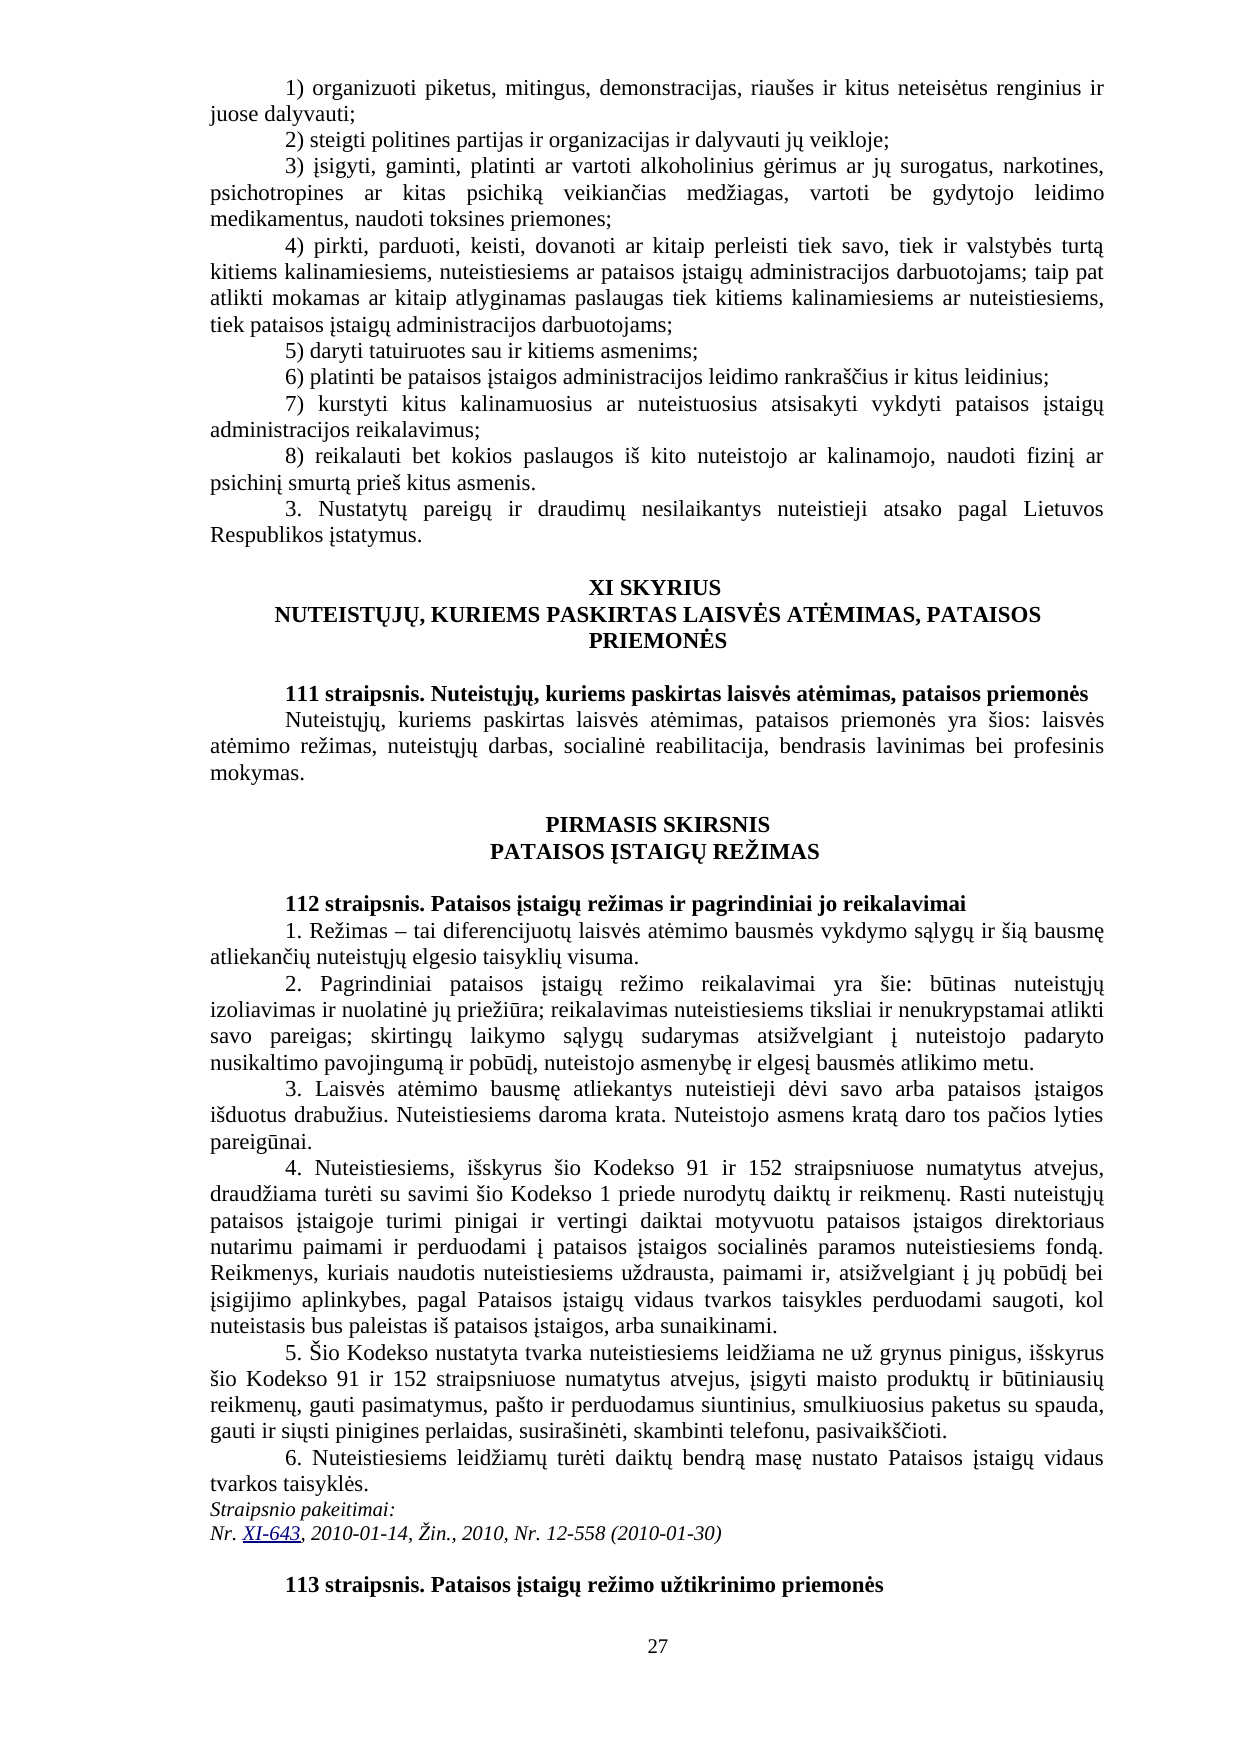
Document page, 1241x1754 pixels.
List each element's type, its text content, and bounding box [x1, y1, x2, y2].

text 4) pirkti, parduoti, keisti, dovanoti ar kitaip perleisti tiek savo, tiek ir valstybės turtą kitiems kalinamiesiems, nuteistiesiems ar pataisos įstaigų administracijos darbuotojams; taip pat atlikti mokamas ar kitaip atlyginamas paslaugas tiek kitiems kalinamiesiems ar nuteistiesiems, tiek pataisos įstaigų administracijos darbuotojams; [210, 232, 1106, 337]
text Straipsnio pakeitimai: [210, 1497, 1106, 1521]
text 113 straipsnis. Pataisos įstaigų režimo užtikrinimo priemonės [210, 1571, 1106, 1597]
subtitle NUTEISTŲJŲ, KURIEMS PASKIRTAS LAISVĖS ATĖMIMAS, PATAISOS PRIEMONĖS [210, 601, 1106, 653]
text 7) kurstyti kitus kalinamuosius ar nuteistuosius atsisakyti vykdyti pataisos įstaigų administracijos reikalavimus; [210, 390, 1106, 442]
text 6) platinti be pataisos įstaigos administracijos leidimo rankraščius ir kitus leidinius; [210, 363, 1106, 390]
subtitle XI skyrius [210, 574, 1106, 601]
text 1) organizuoti piketus, mitingus, demonstracijas, riaušes ir kitus neteisėtus renginius ir juose dalyvauti; [210, 73, 1106, 126]
text Nr. XI-643, 2010-01-14, Žin., 2010, Nr. 12-558 (2010-01-30) [210, 1521, 1106, 1545]
text 5) daryti tatuiruotes sau ir kitiems asmenims; [210, 337, 1106, 363]
text 3. Laisvės atėmimo bausmę atliekantys nuteistieji dėvi savo arba pataisos įstaigos išduotus drabužius. Nuteistiesiems daroma krata. Nuteistojo asmens kratą daro tos pačios lyties pareigūnai. [210, 1075, 1106, 1154]
text 1. Režimas – tai diferencijuotų laisvės atėmimo bausmės vykdymo sąlygų ir šią bausmę atliekančių nuteistųjų elgesio taisyklių visuma. [210, 917, 1106, 969]
text 3) įsigyti, gaminti, platinti ar vartoti alkoholinius gėrimus ar jų surogatus, narkotines, psichotropines ar kitas psichiką veikiančias medžiagas, vartoti be gydytojo leidimo medikamentus, naudoti toksines priemones; [210, 153, 1106, 232]
text 111 straipsnis. Nuteistųjų, kuriems paskirtas laisvės atėmimas, pataisos priemonės [285, 680, 1106, 706]
text 2. Pagrindiniai pataisos įstaigų režimo reikalavimai yra šie: būtinas nuteistųjų izoliavimas ir nuolatinė jų priežiūra; reikalavimas nuteistiesiems tiksliai ir nenukrypstamai atlikti savo pareigas; skirtingų laikymo sąlygų sudarymas atsižvelgiant į nuteistojo padaryto nusikaltimo pavojingumą ir pobūdį, nuteistojo asmenybę ir elgesį bausmės atlikimo metu. [210, 969, 1106, 1075]
text 5. Šio Kodekso nustatyta tvarka nuteistiesiems leidžiama ne už grynus pinigus, išskyrus šio Kodekso 91 ir 152 straipsniuose numatytus atvejus, įsigyti maisto produktų ir būtiniausių reikmenų, gauti pasimatymus, pašto ir perduodamus siuntinius, smulkiuosius paketus su spauda, gauti ir siųsti pinigines perlaidas, susirašinėti, skambinti telefonu, pasivaikščioti. [210, 1338, 1106, 1444]
text 2) steigti politines partijas ir organizacijas ir dalyvauti jų veikloje; [210, 126, 1106, 153]
subtitle PATAISOS ĮSTAIGŲ REŽIMAS [210, 838, 1106, 864]
text Nuteistųjų, kuriems paskirtas laisvės atėmimas, pataisos priemonės yra šios: laisvės atėmimo režimas, nuteistųjų darbas, socialinė reabilitacija, bendrasis lavinimas bei profesinis mokymas. [210, 706, 1106, 785]
text 4. Nuteistiesiems, išskyrus šio Kodekso 91 ir 152 straipsniuose numatytus atvejus, draudžiama turėti su savimi šio Kodekso 1 priede nurodytų daiktų ir reikmenų. Rasti nuteistųjų pataisos įstaigoje turimi pinigai ir vertingi daiktai motyvuotu pataisos įstaigos direktoriaus nutarimu paimami ir perduodami į pataisos įstaigos socialinės paramos nuteistiesiems fondą. Reikmenys, kuriais naudotis nuteistiesiems uždrausta, paimami ir, atsižvelgiant į jų pobūdį bei įsigijimo aplinkybes, pagal Pataisos įstaigų vidaus tvarkos taisykles perduodami saugoti, kol nuteistasis bus paleistas iš pataisos įstaigos, arba sunaikinami. [210, 1154, 1106, 1338]
text 6. Nuteistiesiems leidžiamų turėti daiktų bendrą masę nustato Pataisos įstaigų vidaus tvarkos taisyklės. [210, 1444, 1106, 1497]
text 112 straipsnis. Pataisos įstaigų režimas ir pagrindiniai jo reikalavimai [210, 891, 1106, 917]
text 3. Nustatytų pareigų ir draudimų nesilaikantys nuteistieji atsako pagal Lietuvos Respublikos įstatymus. [210, 495, 1106, 548]
subtitle Pirmasis skirsnis [210, 811, 1106, 838]
text 8) reikalauti bet kokios paslaugos iš kito nuteistojo ar kalinamojo, naudoti fizinį ar psichinį smurtą prieš kitus asmenis. [210, 442, 1106, 495]
